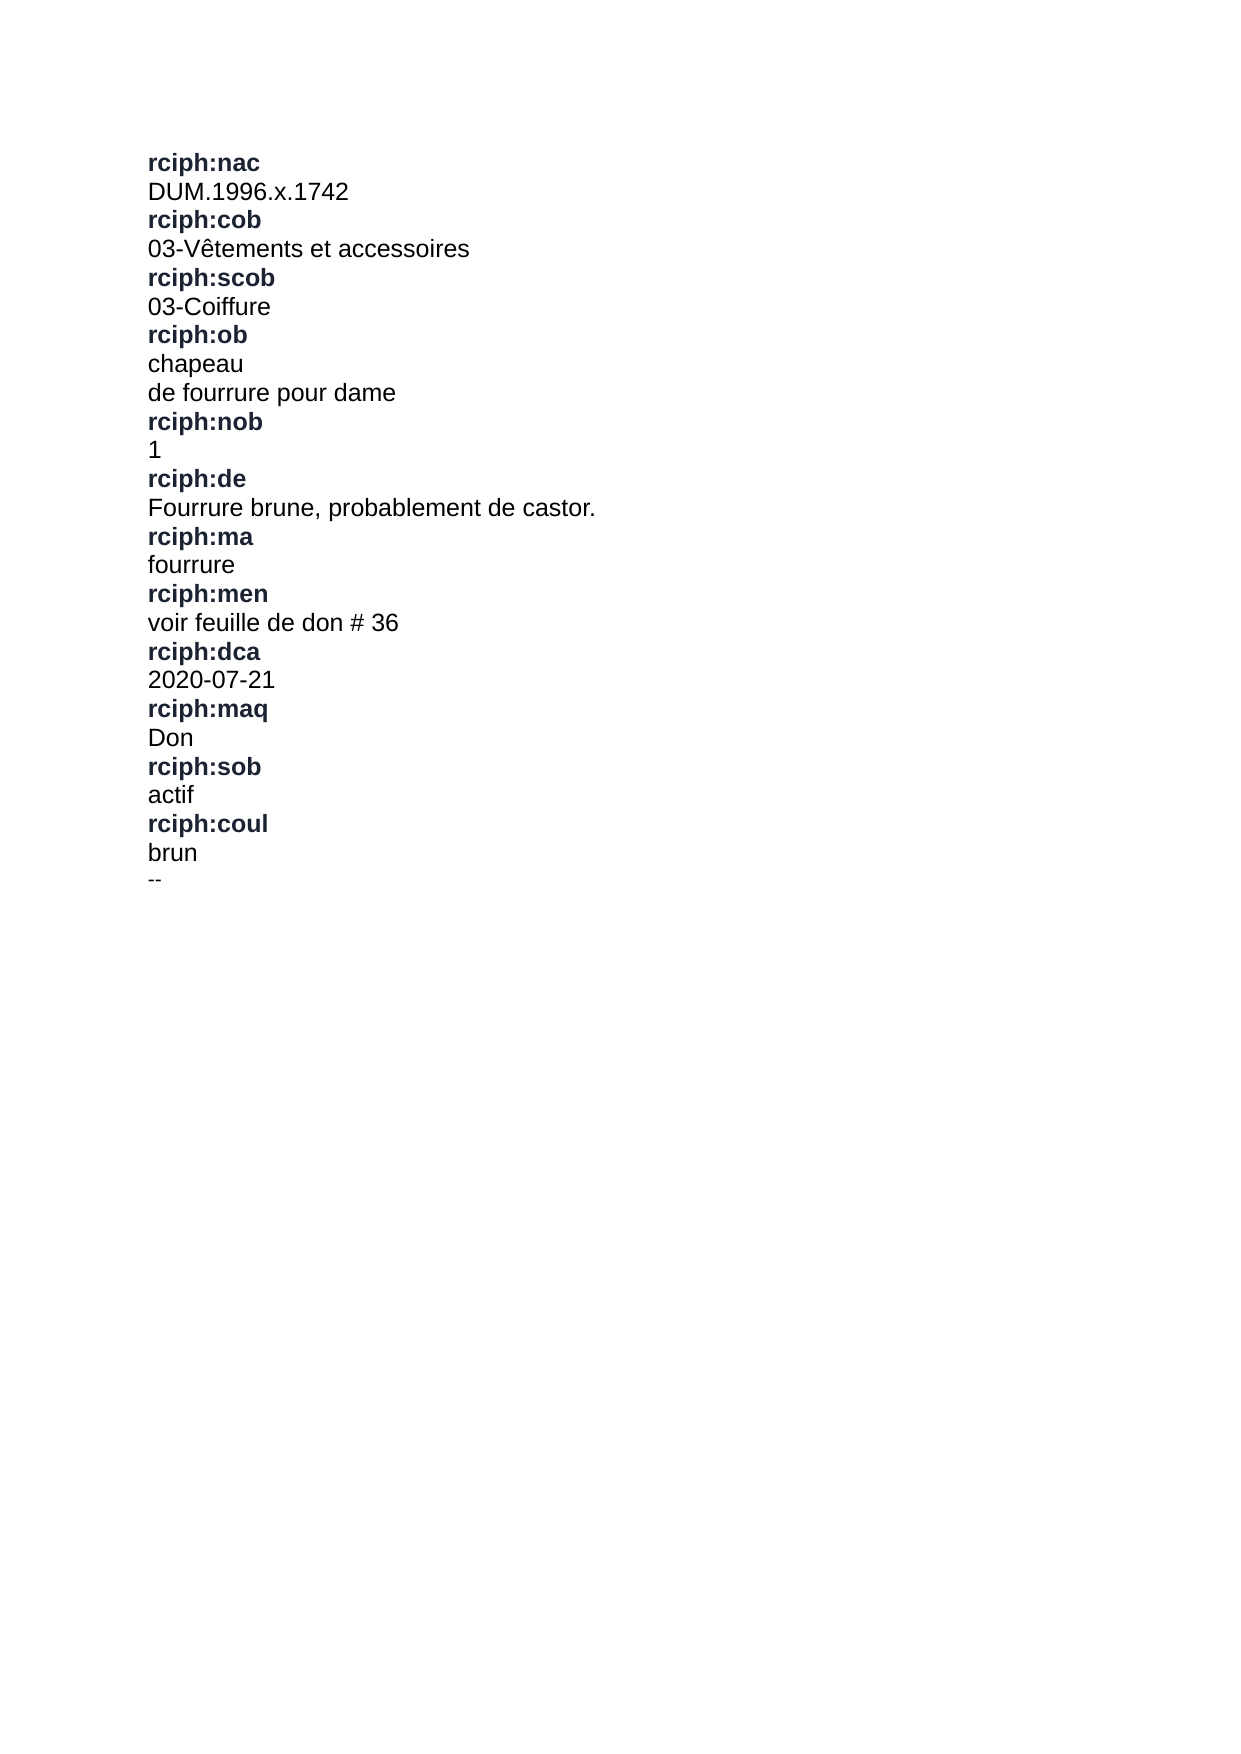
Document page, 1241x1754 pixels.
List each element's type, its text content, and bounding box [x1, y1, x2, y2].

text 2020-07-21 [148, 665, 1092, 694]
text fourrure [148, 550, 1092, 579]
text rciph:ob [148, 320, 1092, 349]
text brun [148, 838, 1092, 866]
text DUM.1996.x.1742 [148, 176, 1092, 205]
text rciph:coul [148, 809, 1092, 838]
text rciph:nob [148, 406, 1092, 435]
text chapeau [148, 349, 1092, 378]
text voir feuille de don # 36 [148, 608, 1092, 636]
text 1 [148, 435, 1092, 464]
text rciph:cob [148, 205, 1092, 234]
text rciph:ma [148, 521, 1092, 550]
text rciph:dca [148, 636, 1092, 665]
text Don [148, 723, 1092, 751]
text 03-Vêtements et accessoires [148, 234, 1092, 263]
text Fourrure brune, probablement de castor. [148, 493, 1092, 521]
text rciph:men [148, 579, 1092, 608]
text de fourrure pour dame [148, 378, 1092, 406]
text -- [148, 866, 1092, 890]
text 03-Coiffure [148, 291, 1092, 320]
text rciph:nac [148, 148, 1092, 176]
text rciph:sob [148, 751, 1092, 780]
text rciph:maq [148, 694, 1092, 723]
text rciph:scob [148, 263, 1092, 291]
text rciph:de [148, 464, 1092, 493]
text actif [148, 780, 1092, 809]
